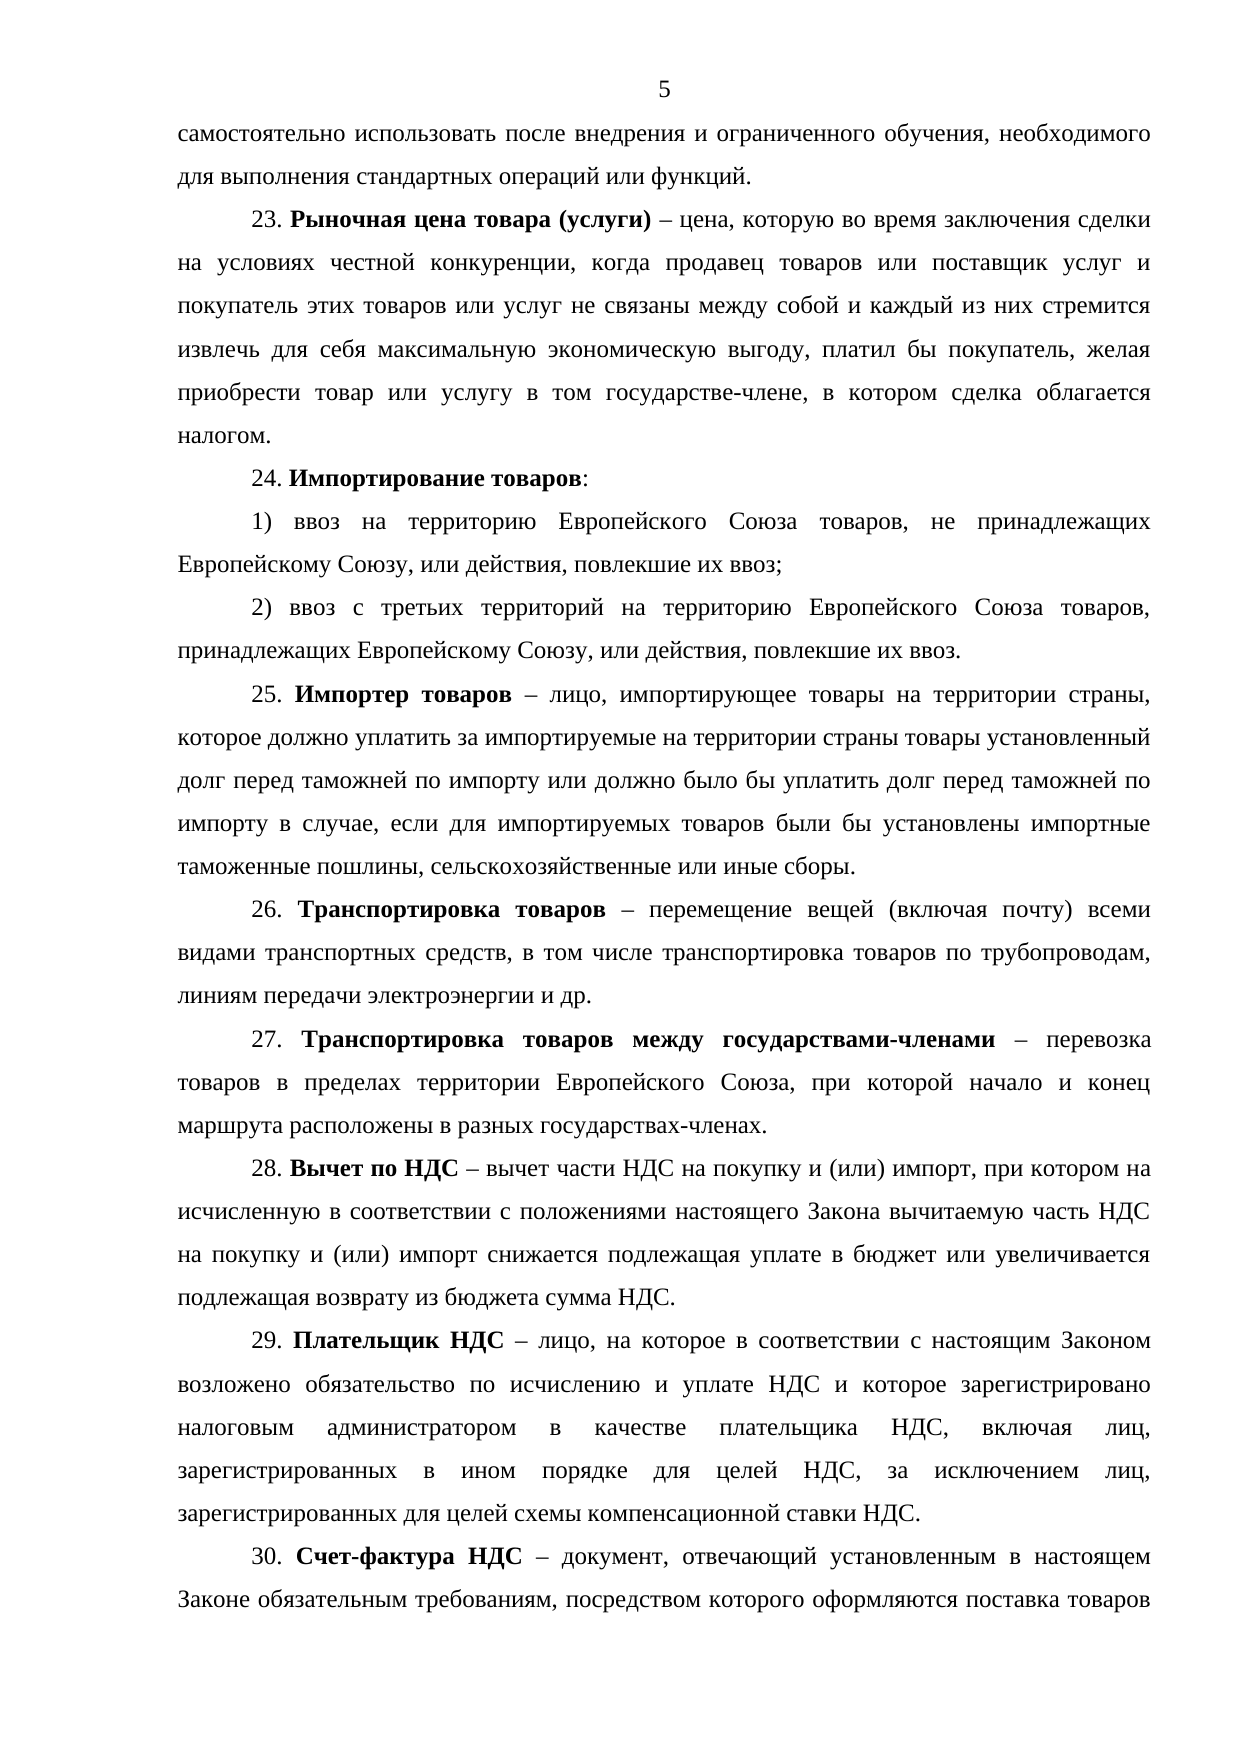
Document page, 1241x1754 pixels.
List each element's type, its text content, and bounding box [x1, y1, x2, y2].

text 2) ввоз с третьих территорий на территорию Европейского Союза товаров, принадлежащих Европейскому Союзу, или действия, повлекшие их ввоз. [177, 592, 1152, 664]
text 30. Счет-фактура НДС – документ, отвечающий установленным в настоящем Законе обязательным требованиям, посредством которого оформляются поставка товаров [177, 1541, 1152, 1613]
text самостоятельно использовать после внедрения и ограниченного обучения, необходимого для выполнения стандартных операций или функций. [177, 118, 1152, 190]
text 29. Плательщик НДС – лицо, на которое в соответствии с настоящим Законом возложено обязательство по исчислению и уплате НДС и которое зарегистрировано налоговым администратором в качестве плательщика НДС, включая лиц, зарегистрированных в ином порядке для целей НДС, за исключением лиц, зарегистрированных для целей схемы компенсационной ставки НДС. [177, 1326, 1152, 1527]
text 24. Импортирование товаров: [177, 463, 1152, 492]
text 23. Рыночная цена товара (услуги) – цена, которую во время заключения сделки на условиях честной конкуренции, когда продавец товаров или поставщик услуг и покупатель этих товаров или услуг не связаны между собой и каждый из них стремится извлечь для себя максимальную экономическую выгоду, платил бы покупатель, желая приобрести товар или услугу в том государстве-члене, в котором сделка облагается налогом. [177, 204, 1152, 449]
text 1) ввоз на территорию Европейского Союза товаров, не принадлежащих Европейскому Союзу, или действия, повлекшие их ввоз; [177, 506, 1152, 578]
text 28. Вычет по НДС – вычет части НДС на покупку и (или) импорт, при котором на исчисленную в соответствии с положениями настоящего Закона вычитаемую часть НДС на покупку и (или) импорт снижается подлежащая уплате в бюджет или увеличивается подлежащая возврату из бюджета сумма НДС. [177, 1153, 1152, 1311]
text 25. Импортер товаров – лицо, импортирующее товары на территории страны, которое должно уплатить за импортируемые на территории страны товары установленный долг перед таможней по импорту или должно было бы уплатить долг перед таможней по импорту в случае, если для импортируемых товаров были бы установлены импортные таможенные пошлины, сельскохозяйственные или иные сборы. [177, 679, 1152, 880]
text 26. Транспортировка товаров – перемещение вещей (включая почту) всеми видами транспортных средств, в том числе транспортировка товаров по трубопроводам, линиям передачи электроэнергии и др. [177, 894, 1152, 1009]
text 27. Транспортировка товаров между государствами-членами – перевозка товаров в пределах территории Европейского Союза, при которой начало и конец маршрута расположены в разных государствах-членах. [177, 1024, 1152, 1139]
